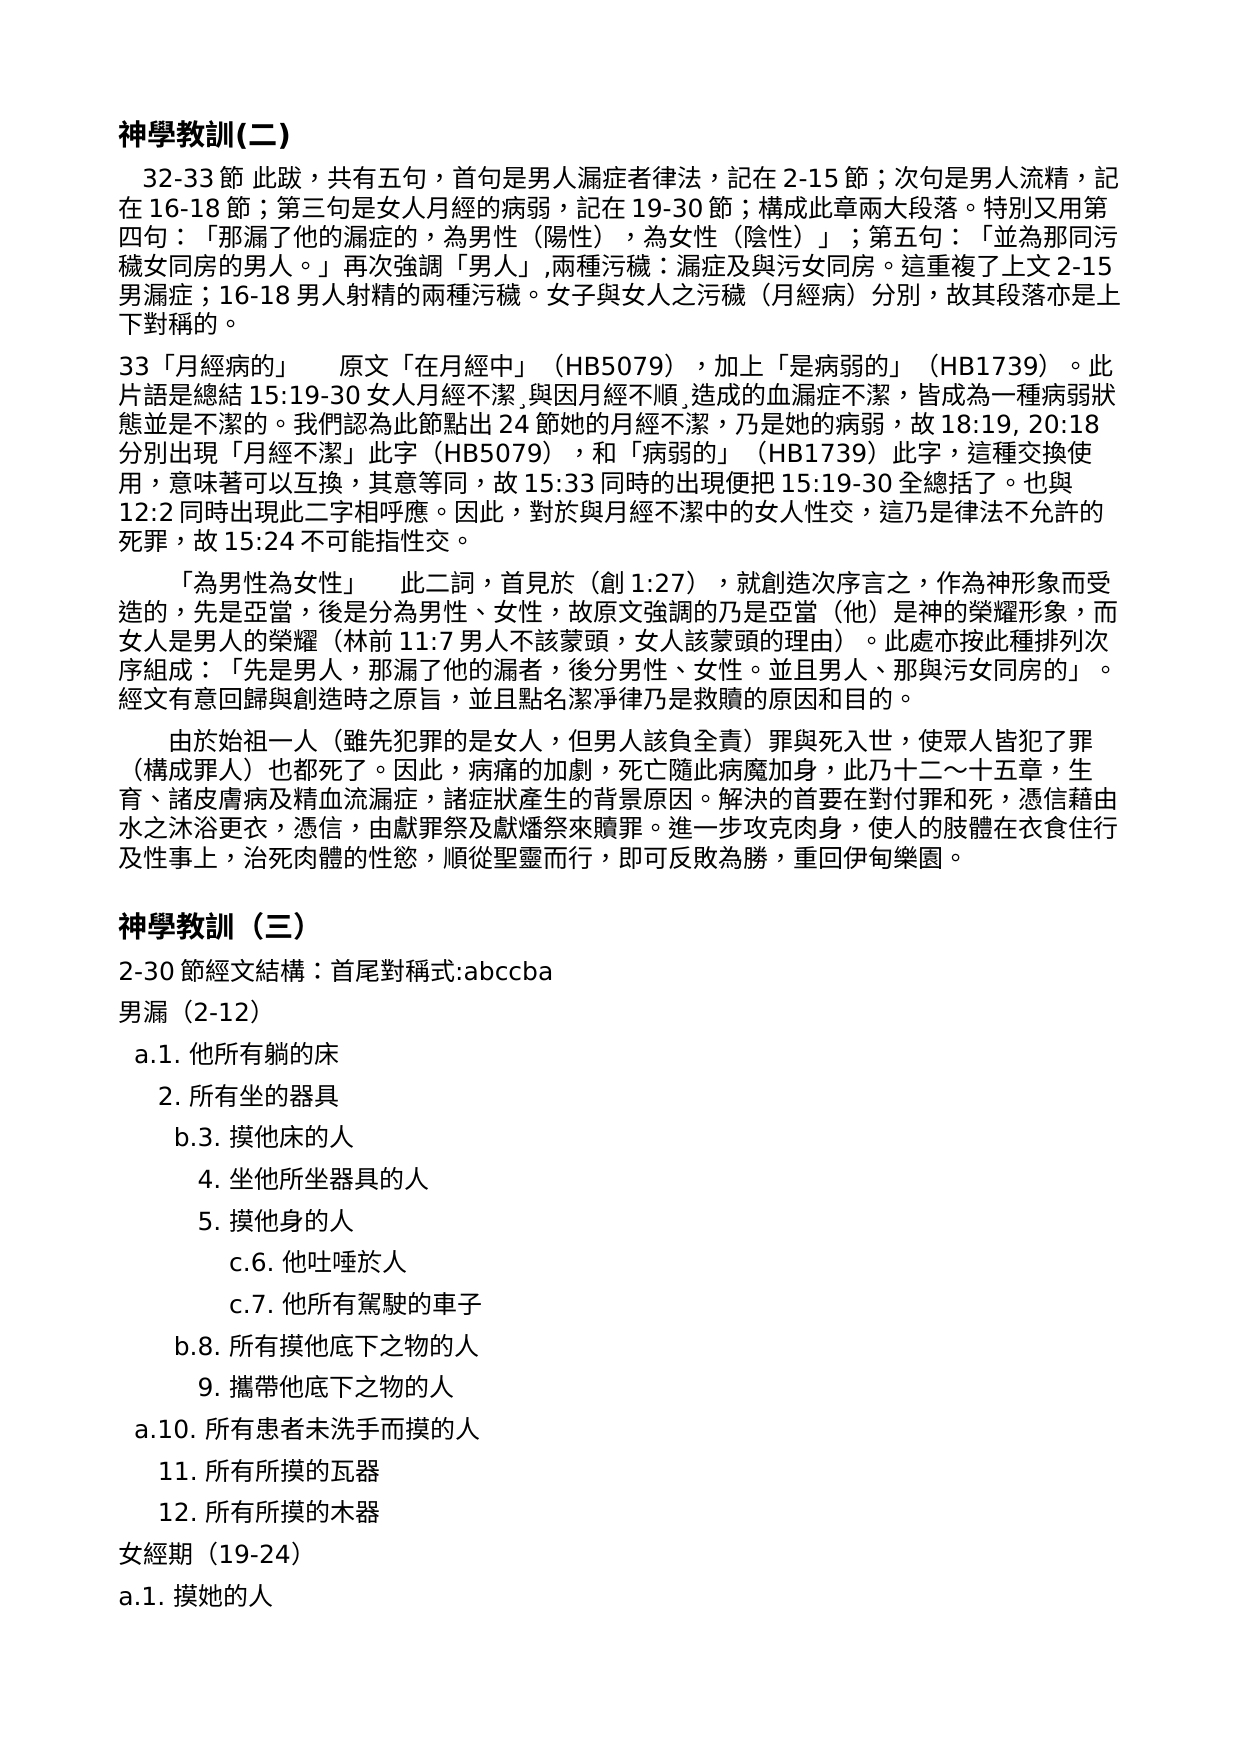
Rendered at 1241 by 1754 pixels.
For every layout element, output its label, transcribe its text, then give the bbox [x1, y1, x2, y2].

subtitle 神學教訓（三） [118, 910, 1122, 944]
text 4. 坐他所坐器具的人 [118, 1165, 1122, 1194]
text 5. 摸他身的人 [118, 1207, 1122, 1236]
text c.7. 他所有駕駛的車子 [118, 1290, 1122, 1319]
text a.1. 他所有躺的床 [118, 1040, 1122, 1069]
text 12. 所有所摸的木器 [118, 1498, 1122, 1528]
text 2. 所有坐的器具 [118, 1082, 1122, 1111]
text 9. 攜帶他底下之物的人 [118, 1373, 1122, 1403]
text a.10. 所有患者未洗手而摸的人 [118, 1415, 1122, 1444]
text 女經期（19-24） [118, 1540, 1122, 1569]
text 33「月經病的」 原文「在月經中」（HB5079），加上「是病弱的」（HB1739）。此片語是總結15:19-30女人月經不潔¸與因月經不順¸造成的血漏症不潔，皆成為一種病弱狀態並是不潔的。我們認為此節點出24節她的月經不潔，乃是她的病弱，故18:19, 20:18分別出現「月經不潔」此字（HB5079），和「病弱的」（HB1739）此字，這種交換使用，意味著可以互換，其意等同，故15:33同時的出現便把15:19-30全總括了。也與12:2同時出現此二字相呼應。因此，對於與月經不潔中的女人性交，這乃是律法不允許的死罪，故15:24不可能指性交。 [118, 352, 1122, 556]
text c.6. 他吐唾於人 [118, 1248, 1122, 1278]
text 男漏（2-12） [118, 998, 1122, 1028]
subtitle 神學教訓(二) [118, 118, 1122, 152]
text b.8. 所有摸他底下之物的人 [118, 1332, 1122, 1361]
text b.3. 摸他床的人 [118, 1123, 1122, 1153]
text 由於始祖一人（雖先犯罪的是女人，但男人該負全責）罪與死入世，使眾人皆犯了罪（構成罪人）也都死了。因此，病痛的加劇，死亡隨此病魔加身，此乃十二～十五章，生育、諸皮膚病及精血流漏症，諸症狀產生的背景原因。解決的首要在對付罪和死，憑信藉由水之沐浴更衣，憑信，由獻罪祭及獻燔祭來贖罪。進一步攻克肉身，使人的肢體在衣食住行及性事上，治死肉體的性慾，順從聖靈而行，即可反敗為勝，重回伊甸樂園。 [118, 727, 1122, 873]
text 2-30節經文結構：首尾對稱式:abccba [118, 957, 1122, 986]
text 32-33節 此跋，共有五句，首句是男人漏症者律法，記在2-15節；次句是男人流精，記在16-18節；第三句是女人月經的病弱，記在19-30節；構成此章兩大段落。特別又用第四句：「那漏了他的漏症的，為男性（陽性），為女性（陰性）」；第五句：「並為那同污穢女同房的男人。」再次強調「男人」‚兩種污穢：漏症及與污女同房。這重複了上文2-15男漏症；16-18男人射精的兩種污穢。女子與女人之污穢（月經病）分別，故其段落亦是上下對稱的。 [118, 164, 1122, 339]
text 「為男性為女性」 此二詞，首見於（創1:27），就創造次序言之，作為神形象而受造的，先是亞當，後是分為男性、女性，故原文強調的乃是亞當（他）是神的榮耀形象，而女人是男人的榮耀（林前11:7男人不該蒙頭，女人該蒙頭的理由）。此處亦按此種排列次序組成：「先是男人，那漏了他的漏者，後分男性、女性。並且男人、那與污女同房的」。經文有意回歸與創造時之原旨，並且點名潔凈律乃是救贖的原因和目的。 [118, 569, 1122, 714]
text 11. 所有所摸的瓦器 [118, 1457, 1122, 1486]
text a.1. 摸她的人 [118, 1582, 1122, 1611]
